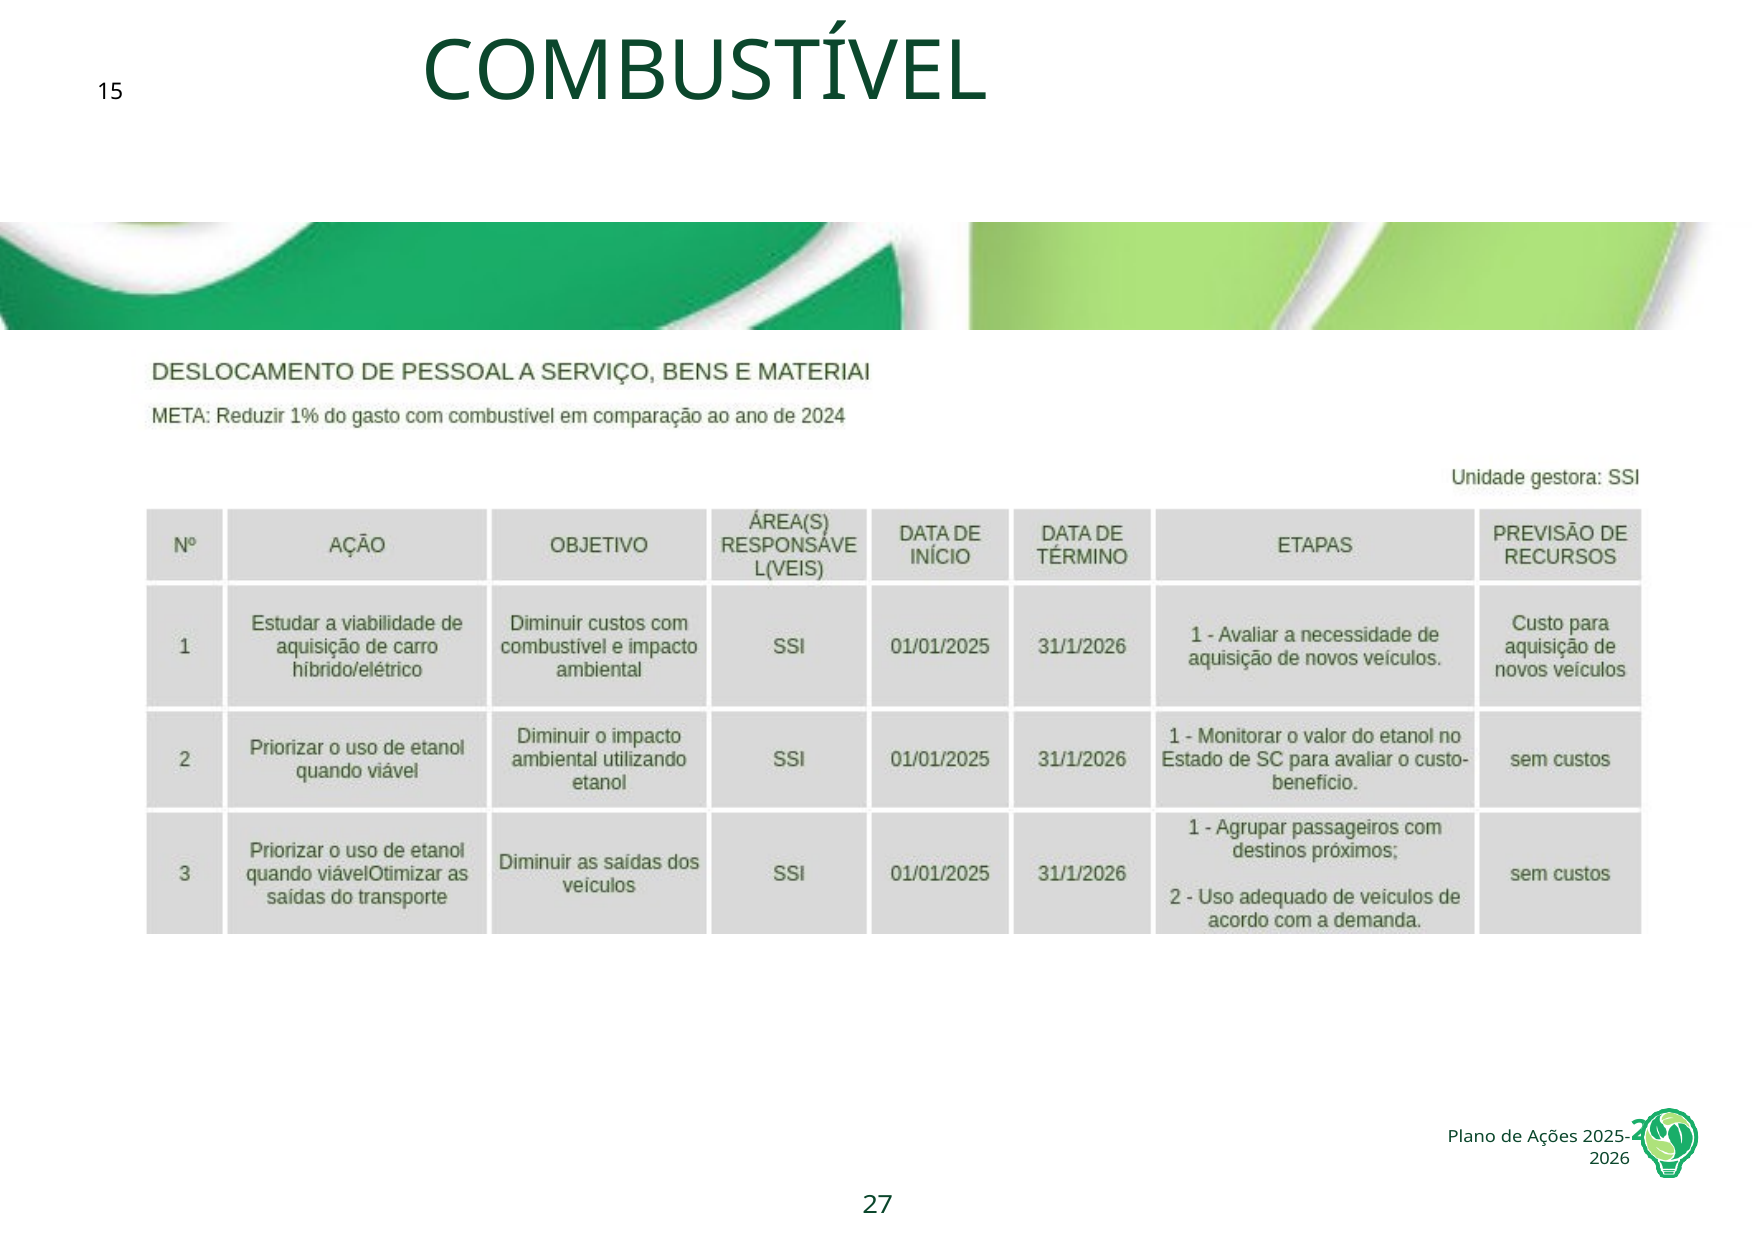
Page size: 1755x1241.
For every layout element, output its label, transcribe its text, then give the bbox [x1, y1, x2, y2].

list COMBUSTÍVEL [97, 11, 1754, 124]
